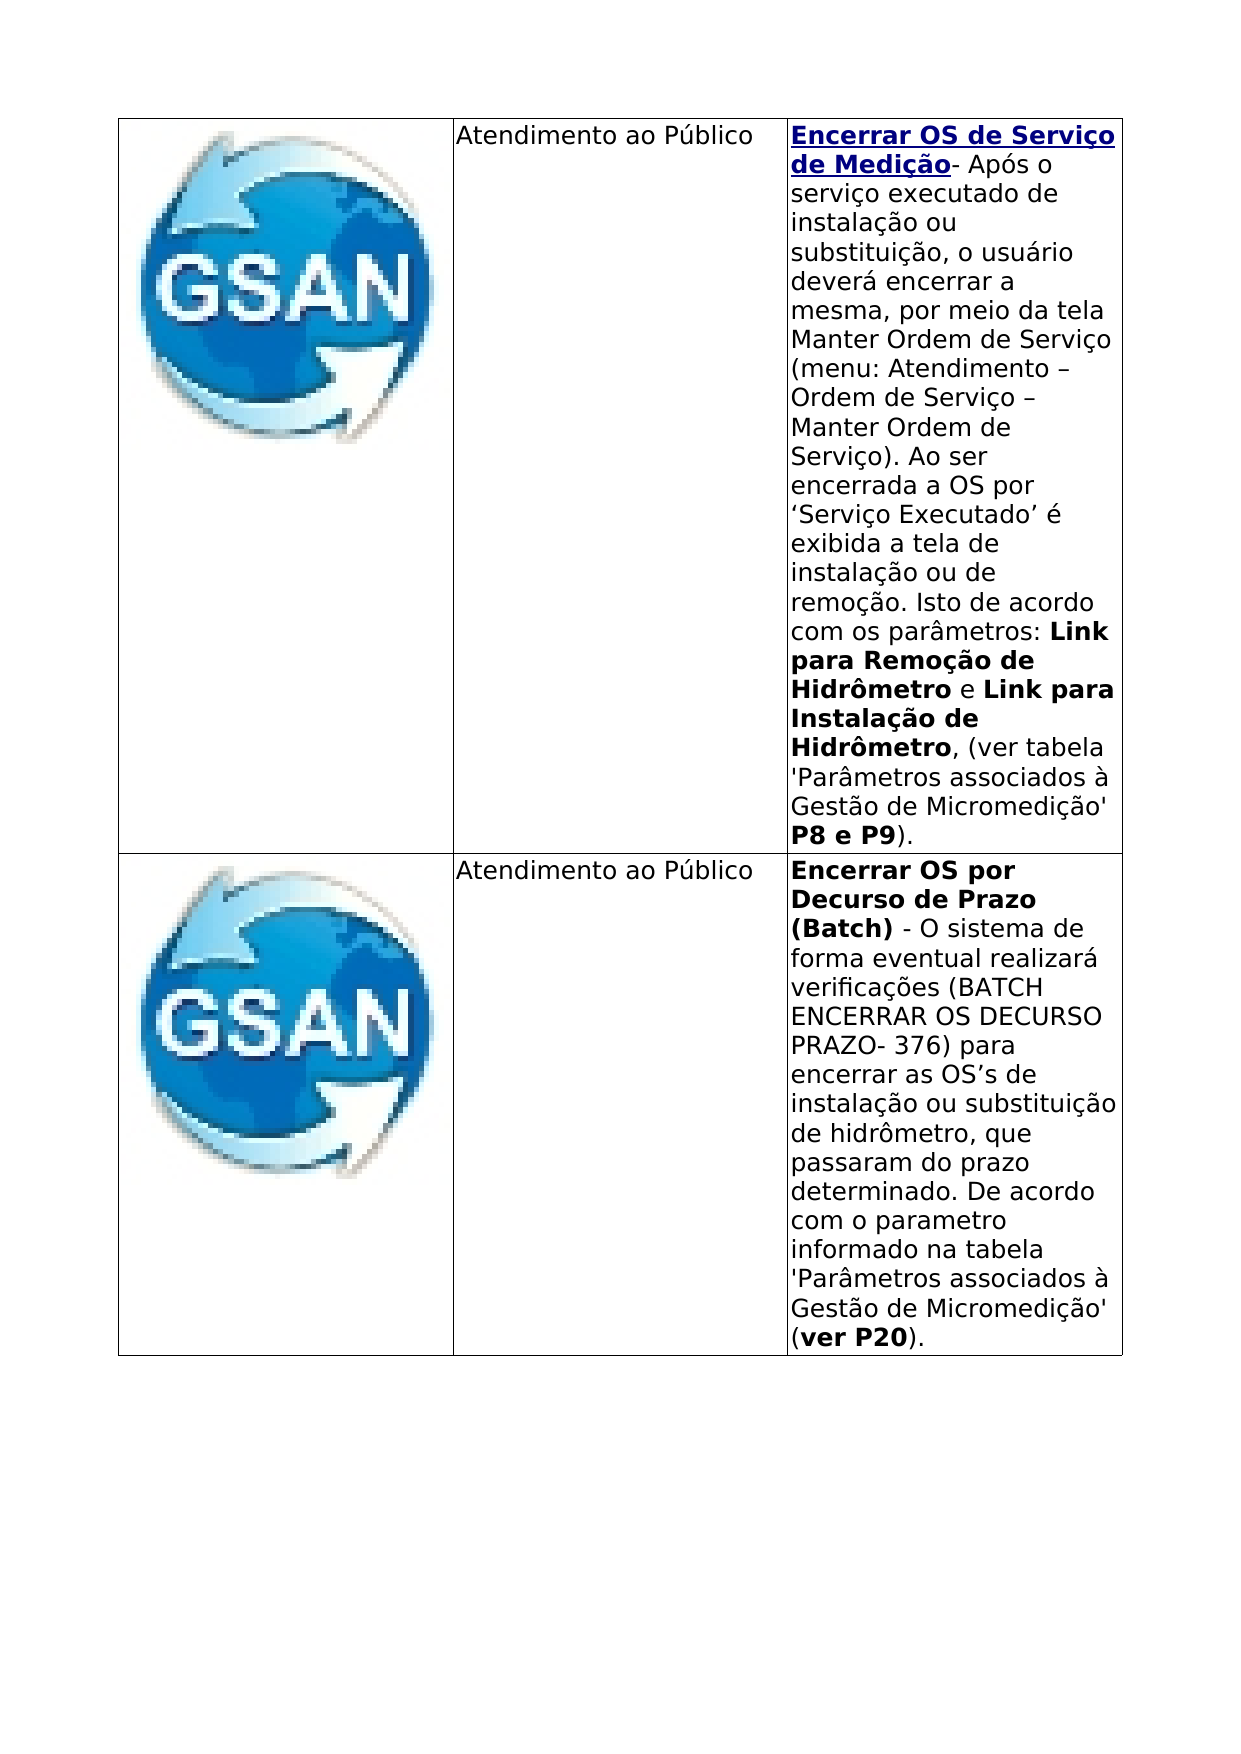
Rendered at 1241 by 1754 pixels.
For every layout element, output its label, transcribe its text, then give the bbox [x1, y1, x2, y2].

table_cell Encerrar OS por Decurso de Prazo (Batch) - O sistema de forma eventual realizará verificações (BATCH ENCERRAR OS DECURSO PRAZO- 376) para encerrar as OS’s de instalação ou substituição de hidrômetro, que passaram do prazo determinado. De acordo com o parametro informado na tabela 'Parâmetros associados à Gestão de Micromedição' (ver P20). [788, 854, 1122, 1355]
picture [121, 856, 450, 1185]
table_cell [119, 854, 453, 1355]
table_cell Encerrar OS de Serviço de Medição- Após o serviço executado de instalação ou substituição, o usuário deverá encerrar a mesma, por meio da tela Manter Ordem de Serviço (menu: Atendimento – Ordem de Serviço – Manter Ordem de Serviço). Ao ser encerrada a OS por ‘Serviço Executado’ é exibida a tela de instalação ou de remoção. Isto de acordo com os parâmetros: Link para Remoção de Hidrômetro e Link para Instalação de Hidrômetro, (ver tabela 'Parâmetros associados à Gestão de Micromedição' P8 e P9). [788, 119, 1122, 853]
table_cell Atendimento ao Público [454, 119, 787, 853]
table_cell Atendimento ao Público [454, 854, 787, 1355]
picture [121, 121, 450, 450]
table_cell [119, 119, 453, 853]
